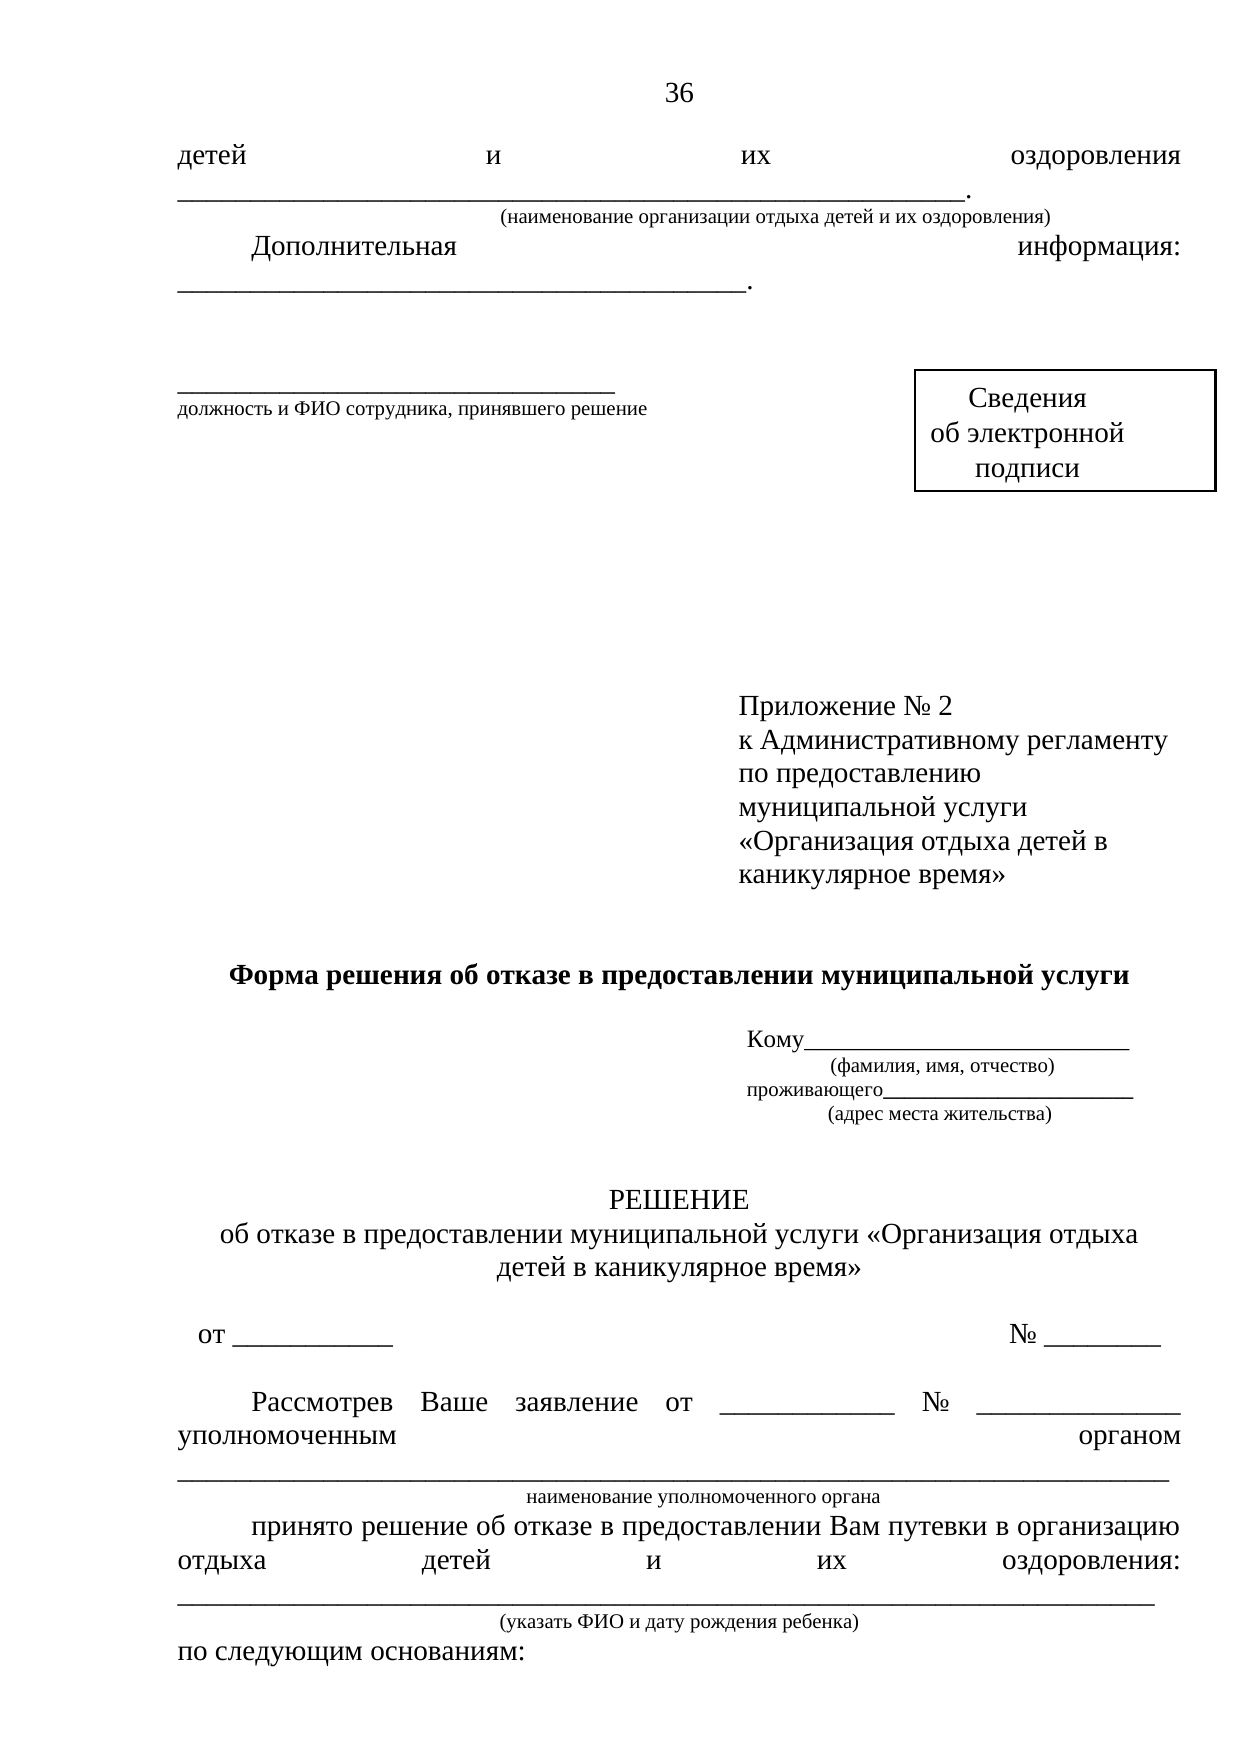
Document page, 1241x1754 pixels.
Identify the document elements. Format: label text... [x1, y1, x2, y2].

text детей и их оздоровления ______________________________________________________. [177, 137, 1181, 204]
text Приложение № 2 к Административному регламенту по предоставлению муниципальной услуги [738, 688, 1181, 823]
text принято решение об отказе в предоставлении Вам путевки в организацию отдыха детей и их оздоровления: ___________________________________________________________________ [177, 1508, 1181, 1609]
text РЕШЕНИЕ [177, 1182, 1181, 1216]
text (наименование организации отдыха детей и их оздоровления) [177, 204, 1181, 228]
text Форма решения об отказе в предоставлении муниципальной услуги [177, 957, 1181, 990]
text наименование уполномоченного органа [177, 1484, 1181, 1508]
text должность и ФИО сотрудника, принявшего решение [177, 396, 914, 420]
text от ___________ № ________ [177, 1317, 1181, 1350]
text «Организация отдыха детей в каникулярное время» [738, 823, 1181, 890]
text Дополнительная информация: _______________________________________. [177, 228, 1181, 296]
text Рассмотрев Ваше заявление от ____________ № ______________ уполномоченным органом ____________________________________________________________________ [177, 1384, 1181, 1484]
text по следующим основаниям: [177, 1633, 1181, 1667]
text об отказе в предоставлении муниципальной услуги «Организация отдыха детей в каникулярное время» [177, 1216, 1181, 1283]
text (указать ФИО и дату рождения ребенка) [177, 1609, 1181, 1633]
text ______________________________ [177, 363, 1181, 396]
table_header Кому__________________________ (фамилия, имя, отчество) проживающего________________________ (адрес места жительства) [735, 1024, 1144, 1149]
